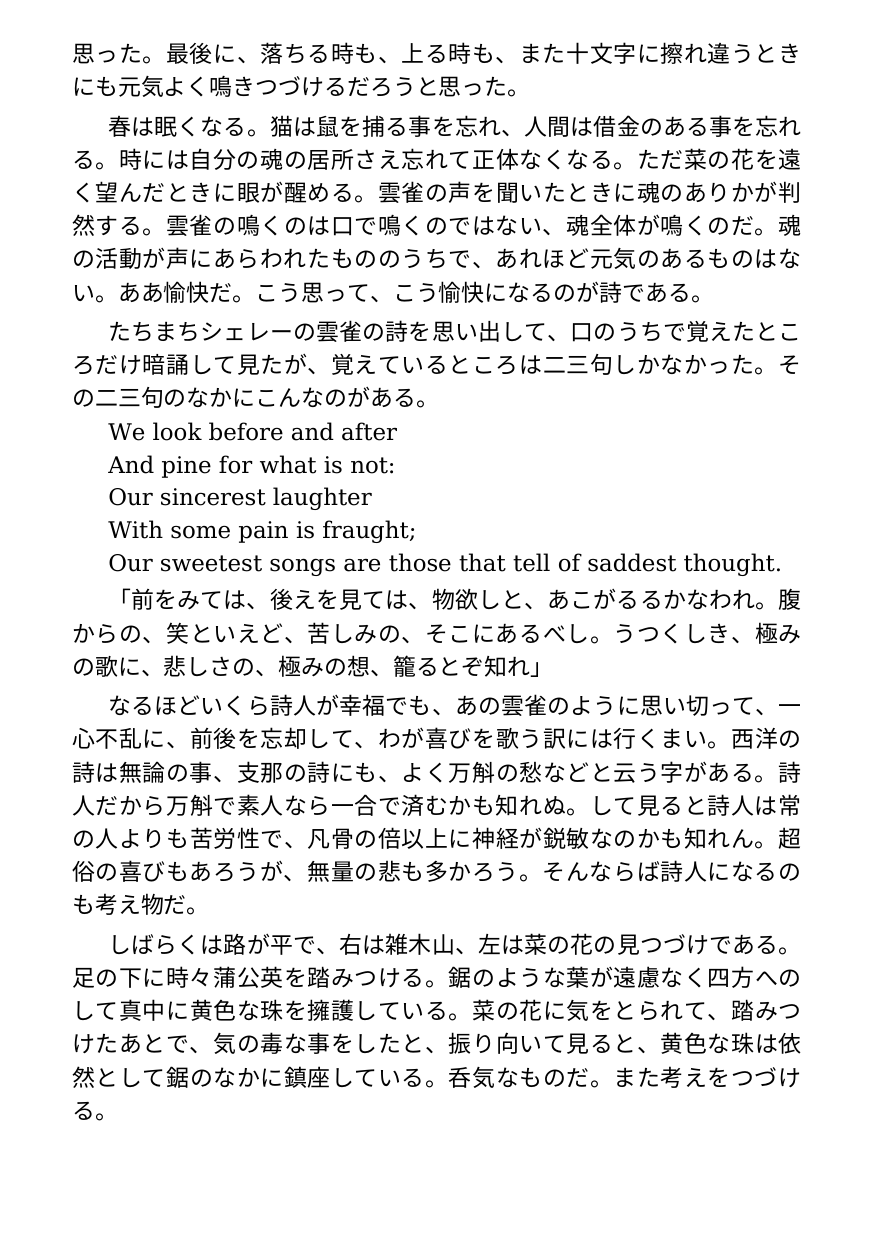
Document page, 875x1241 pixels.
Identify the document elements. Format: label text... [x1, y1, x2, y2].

text しばらくは路が平で、右は雑木山、左は菜の花の見つづけである。足の下に時々蒲公英を踏みつける。鋸のような葉が遠慮なく四方へのして真中に黄色な珠を擁護している。菜の花に気をとられて、踏みつけたあとで、気の毒な事をしたと、振り向いて見ると、黄色な珠は依然として鋸のなかに鎮座している。呑気なものだ。また考えをつづける。 [72, 927, 802, 1126]
text With some pain is fraught; [72, 517, 802, 544]
text We look before and after [72, 419, 802, 446]
text And pine for what is not: [72, 452, 802, 479]
text たちまちシェレーの雲雀の詩を思い出して、口のうちで覚えたところだけ暗誦して見たが、覚えているところは二三句しかなかった。その二三句のなかにこんなのがある。 [72, 314, 802, 413]
text 「前をみては、後えを見ては、物欲しと、あこがるるかなわれ。腹からの、笑といえど、苦しみの、そこにあるべし。うつくしき、極みの歌に、悲しさの、極みの想、籠るとぞ知れ」 [72, 582, 802, 682]
text Our sincerest laughter [72, 484, 802, 511]
text なるほどいくら詩人が幸福でも、あの雲雀のように思い切って、一心不乱に、前後を忘却して、わが喜びを歌う訳には行くまい。西洋の詩は無論の事、支那の詩にも、よく万斛の愁などと云う字がある。詩人だから万斛で素人なら一合で済むかも知れぬ。して見ると詩人は常の人よりも苦労性で、凡骨の倍以上に神経が鋭敏なのかも知れん。超俗の喜びもあろうが、無量の悲も多かろう。そんならば詩人になるのも考え物だ。 [72, 688, 802, 921]
text 思った。最後に、落ちる時も、上る時も、また十文字に擦れ違うときにも元気よく鳴きつづけるだろうと思った。 [72, 36, 802, 102]
text 春は眠くなる。猫は鼠を捕る事を忘れ、人間は借金のある事を忘れる。時には自分の魂の居所さえ忘れて正体なくなる。ただ菜の花を遠く望んだときに眼が醒める。雲雀の声を聞いたときに魂のありかが判然する。雲雀の鳴くのは口で鳴くのではない、魂全体が鳴くのだ。魂の活動が声にあらわれたもののうちで、あれほど元気のあるものはない。ああ愉快だ。こう思って、こう愉快になるのが詩である。 [72, 108, 802, 308]
text Our sweetest songs are those that tell of saddest thought. [72, 550, 802, 576]
